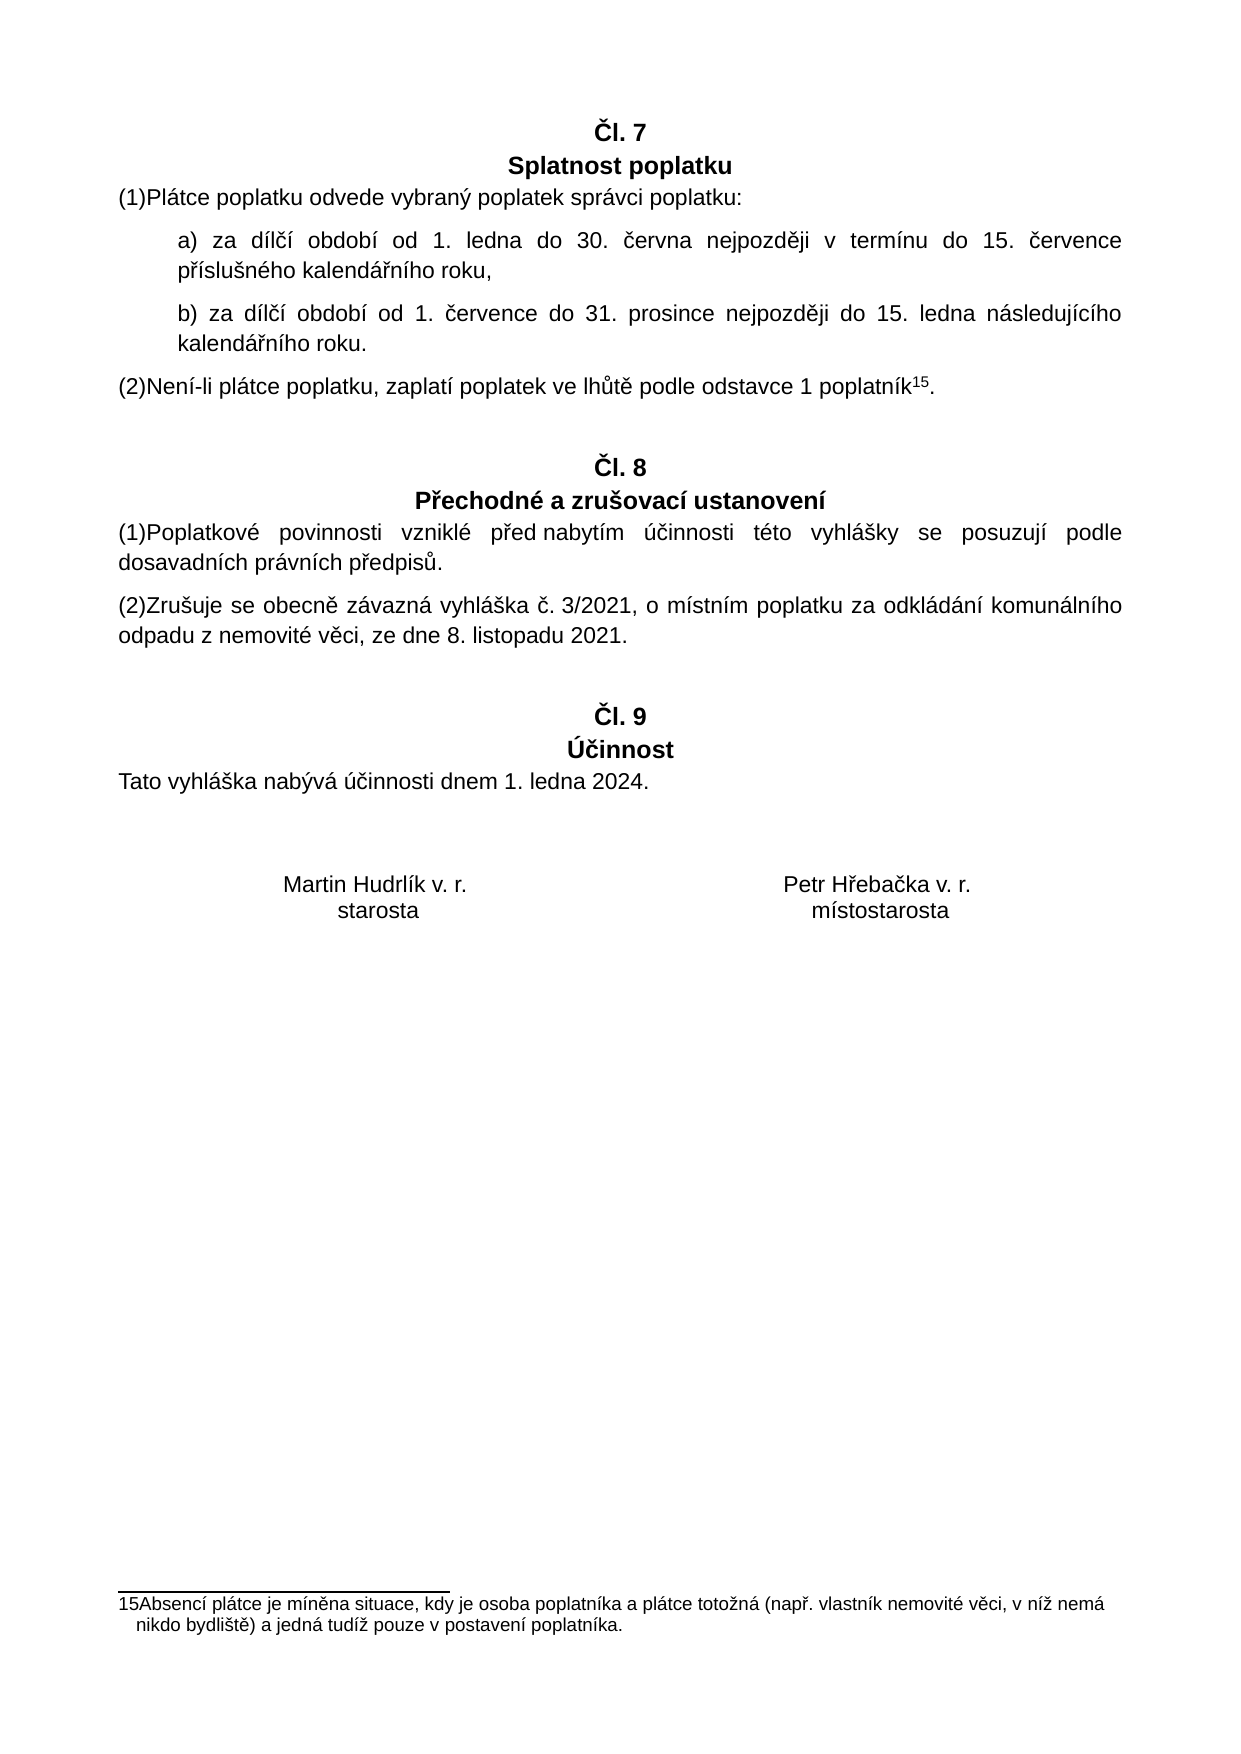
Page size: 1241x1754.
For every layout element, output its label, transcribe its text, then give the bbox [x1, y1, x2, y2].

text a) za dílčí období od 1. ledna do 30. června nejpozději v termínu do 15. července příslušného kalendářního roku, [177, 227, 1122, 283]
text Tato vyhláška nabývá účinnosti dnem 1. ledna 2024. [118, 768, 1122, 795]
table_header Martin Hudrlík v. r. starosta [124, 811, 626, 929]
list Absencí plátce je míněna situace, kdy je osoba poplatníka a plátce totožná (např. vlastník nemovité věci, v níž nemá nikdo bydliště) a jedná tudíž pouze v postavení poplatníka. [118, 1592, 1122, 1635]
table_cell [124, 929, 626, 1047]
table_cell [626, 929, 1128, 1047]
list Plátce poplatku odvede vybraný poplatek správci poplatku: [118, 184, 1122, 211]
list Zrušuje se obecně závazná vyhláška č. 3/2021, o místním poplatku za odkládání komunálního odpadu z nemovité věci, ze dne 8. listopadu 2021. [118, 592, 1122, 648]
subtitle Čl. 8 Přechodné a zrušovací ustanovení [118, 453, 1122, 515]
table_header Petr Hřebačka v. r. místostarosta [626, 811, 1128, 929]
subtitle Čl. 9 Účinnost [118, 702, 1122, 764]
text b) za dílčí období od 1. července do 31. prosince nejpozději do 15. ledna následujícího kalendářního roku. [177, 300, 1122, 356]
list Není-li plátce poplatku, zaplatí poplatek ve lhůtě podle odstavce 1 poplatník. [118, 373, 1122, 399]
subtitle Čl. 7 Splatnost poplatku [118, 118, 1122, 180]
list Poplatkové povinnosti vzniklé před nabytím účinnosti této vyhlášky se posuzují podle dosavadních právních předpisů. [118, 519, 1122, 576]
